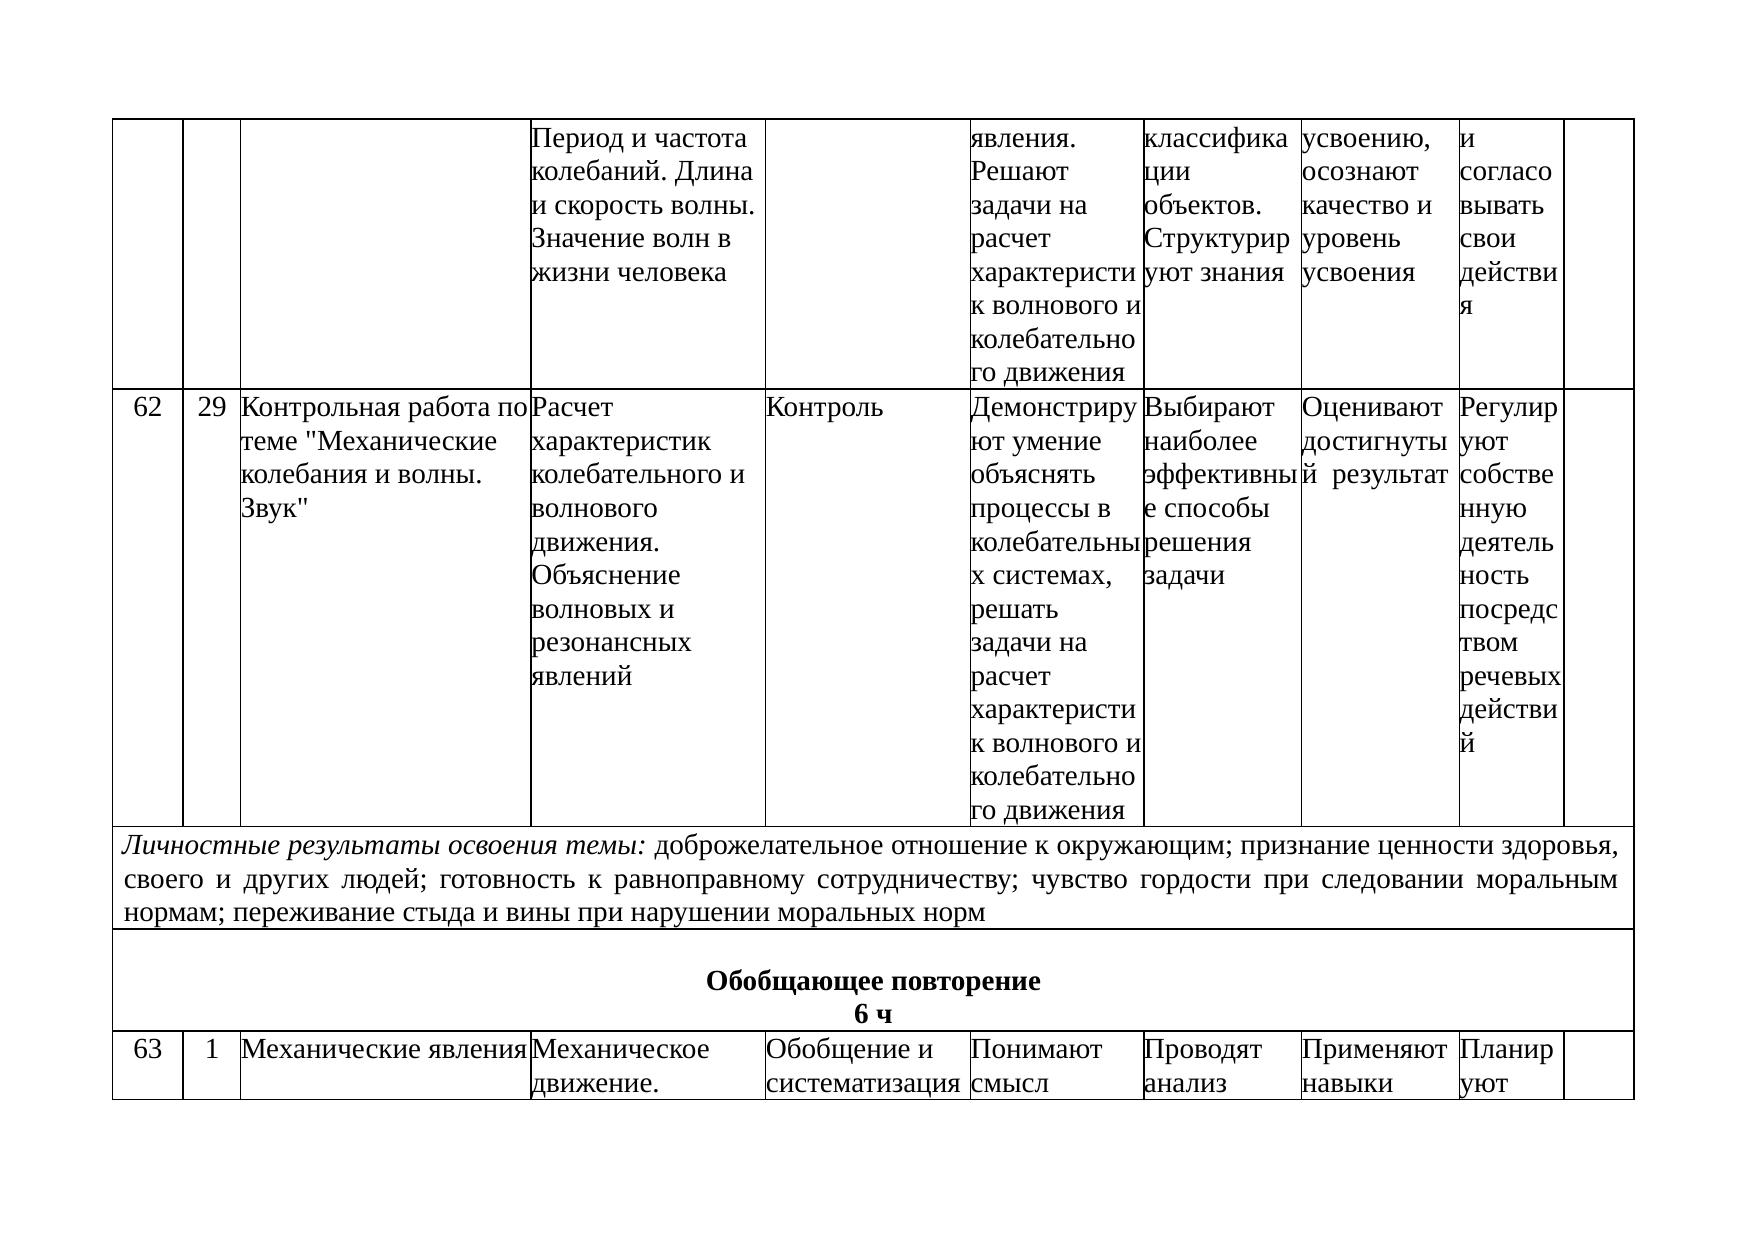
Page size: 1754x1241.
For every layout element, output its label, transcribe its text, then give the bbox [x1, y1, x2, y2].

table_cell 63 [113, 1032, 182, 1099]
table_cell Личностные результаты освоения темы: доброжелательное отношение к окружающим; признание ценности здоровья, своего и других людей; готовность к равноправному сотрудничеству; чувство гордости при следовании моральным нормам; переживание стыда и вины при нарушении моральных норм [113, 827, 1633, 928]
table_cell Контроль [766, 390, 970, 826]
table_cell Проводят анализ [1145, 1032, 1301, 1099]
table_cell [241, 120, 530, 388]
table_cell и согласовывать свои действия [1460, 120, 1563, 388]
table_cell Обобщение и систематизация [766, 1032, 970, 1099]
table_cell Расчет характеристик колебательного и волнового движения. Объяснение волновых и резонансных явлений [532, 390, 765, 826]
table_cell Обобщающее повторение 6 ч [113, 930, 1633, 1030]
table_cell явления. Решают задачи на расчет характеристик волнового и колебательного движения [971, 120, 1143, 388]
table_cell [1565, 120, 1633, 388]
table_cell Регулируют собственную деятельность посредством речевых действий [1460, 390, 1563, 826]
table_cell 1 [184, 1032, 240, 1099]
table_cell 29 [184, 390, 240, 826]
table_cell Планируют [1460, 1032, 1563, 1099]
table_cell Выбирают наиболее эффективные способы решения задачи [1145, 390, 1301, 826]
table_cell Механическое движение. [532, 1032, 765, 1099]
table_cell Применяют навыки [1302, 1032, 1459, 1099]
table_cell [184, 120, 240, 388]
table_cell Механические явления [241, 1032, 530, 1099]
table_cell Демонстрируют умение объяснять процессы в колебательных системах, решать задачи на расчет характеристик волнового и колебательного движения [971, 390, 1143, 826]
table_cell классификации объектов. Структурируют знания [1145, 120, 1301, 388]
table_cell [1565, 390, 1633, 826]
table_cell [113, 120, 182, 388]
table_cell Оценивают достигнутый результат [1302, 390, 1459, 826]
table_cell Период и частота колебаний. Длина и скорость волны. Значение волн в жизни человека [532, 120, 765, 388]
table_cell [1565, 1032, 1633, 1099]
table_cell [766, 120, 970, 388]
table_cell 62 [113, 390, 182, 826]
table_cell усвоению, осознают качество и уровень усвоения [1302, 120, 1459, 388]
table_cell Понимают смысл [971, 1032, 1143, 1099]
table_cell Контрольная работа по теме "Механические колебания и волны. Звук" [241, 390, 530, 826]
